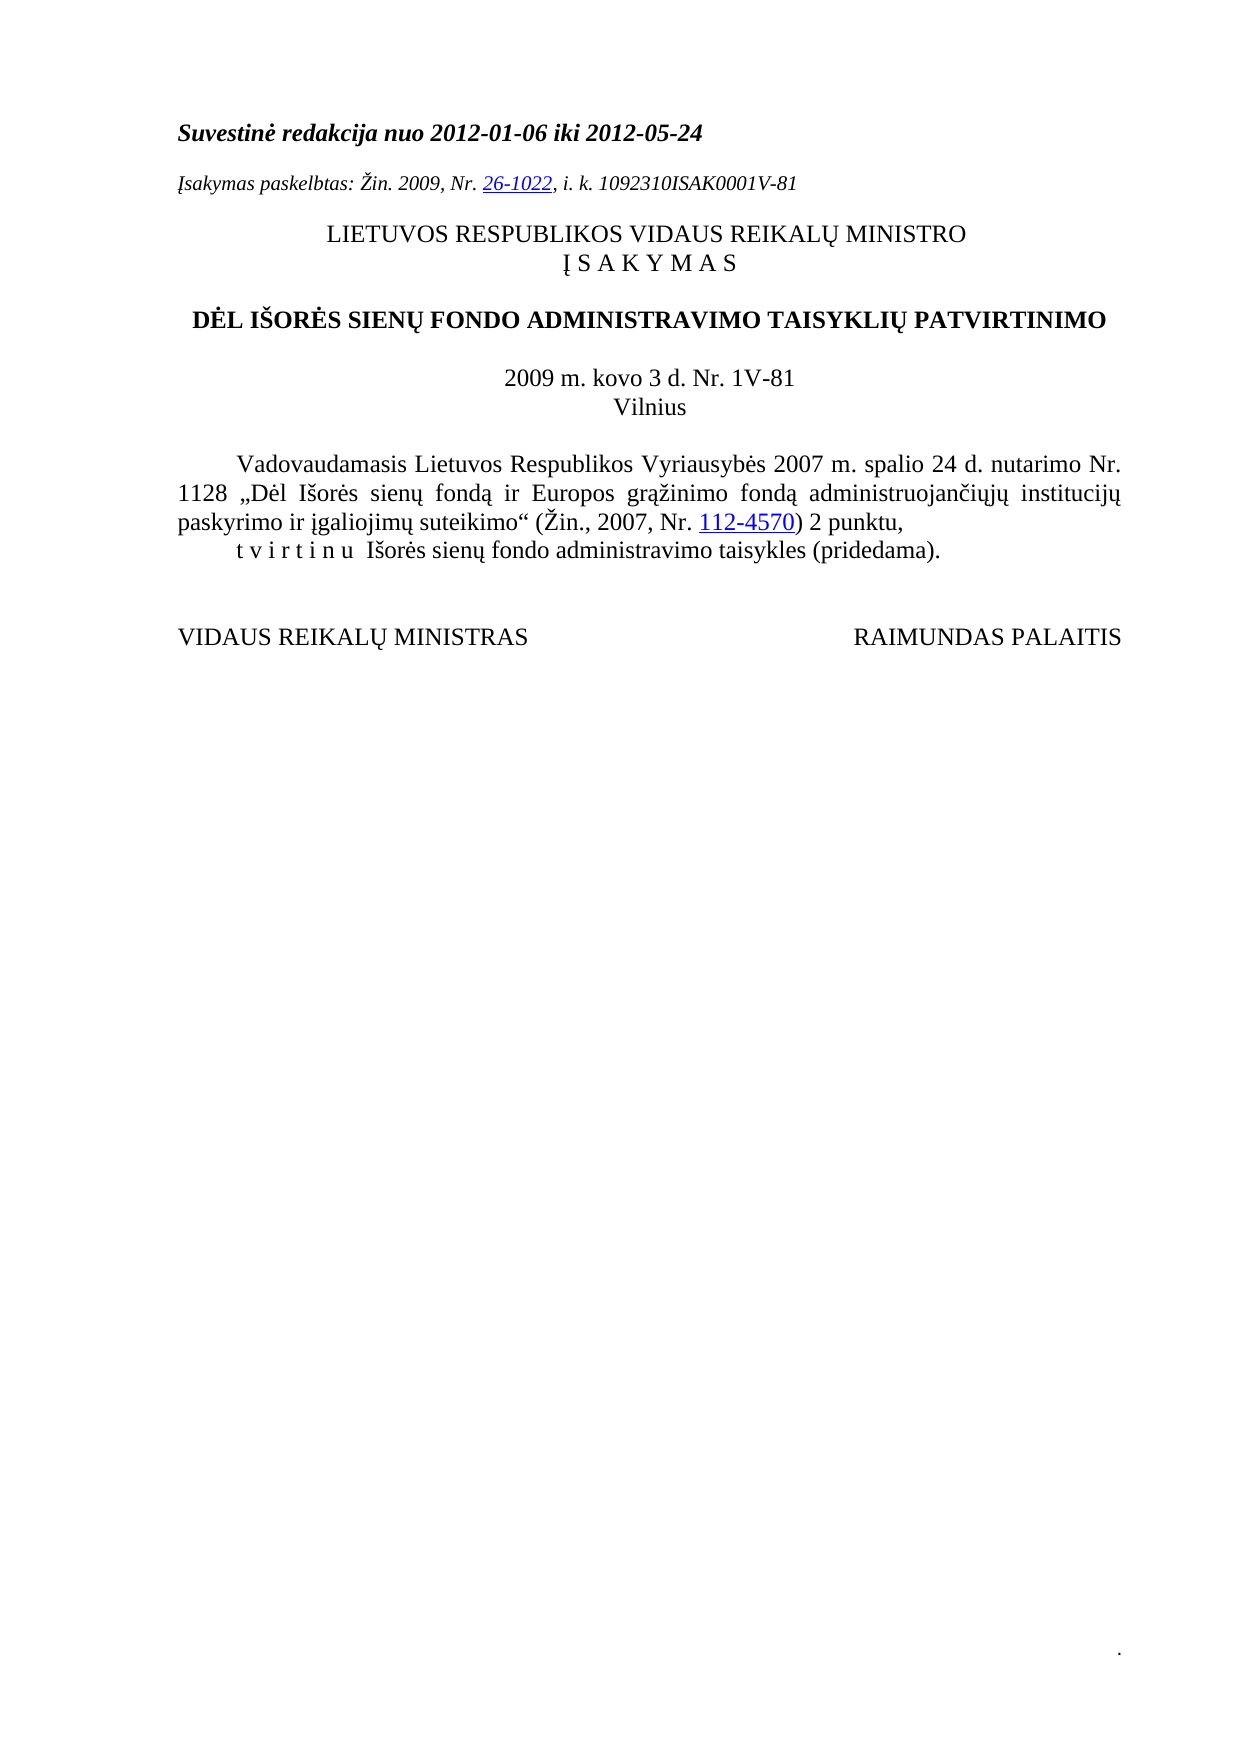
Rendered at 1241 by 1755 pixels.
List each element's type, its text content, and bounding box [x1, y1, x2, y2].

text Vadovaudamasis Lietuvos Respublikos Vyriausybės 2007 m. spalio 24 d. nutarimo Nr. 1128 „Dėl Išorės sienų fondą ir Europos grąžinimo fondą administruojančiųjų institucijų paskyrimo ir įgaliojimų suteikimo“ (Žin., 2007, Nr. 112-4570) 2 punktu, [177, 449, 1122, 535]
text DĖL IŠORĖS SIENŲ FONDO ADMINISTRAVIMO TAISYKLIŲ PATVIRTINIMO [177, 305, 1122, 334]
text 2009 m. kovo 3 d. Nr. 1V-81 [177, 363, 1122, 392]
text VIDAUS REIKALŲ MINISTRAS RAIMUNDAS PALAITIS [177, 622, 1122, 650]
text ĮSAKYMAS [177, 248, 1122, 277]
text Įsakymas paskelbtas: Žin. 2009, Nr. 26-1022, i. k. 1092310ISAK0001V-81 [177, 171, 1122, 195]
text tvirtinu Išorės sienų fondo administravimo taisykles (pridedama). [177, 535, 1122, 564]
text Suvestinė redakcija nuo 2012-01-06 iki 2012-05-24 [177, 118, 1122, 147]
text LIETUVOS RESPUBLIKOS VIDAUS REIKALŲ MINISTRO [177, 219, 1122, 248]
text Vilnius [177, 392, 1122, 420]
